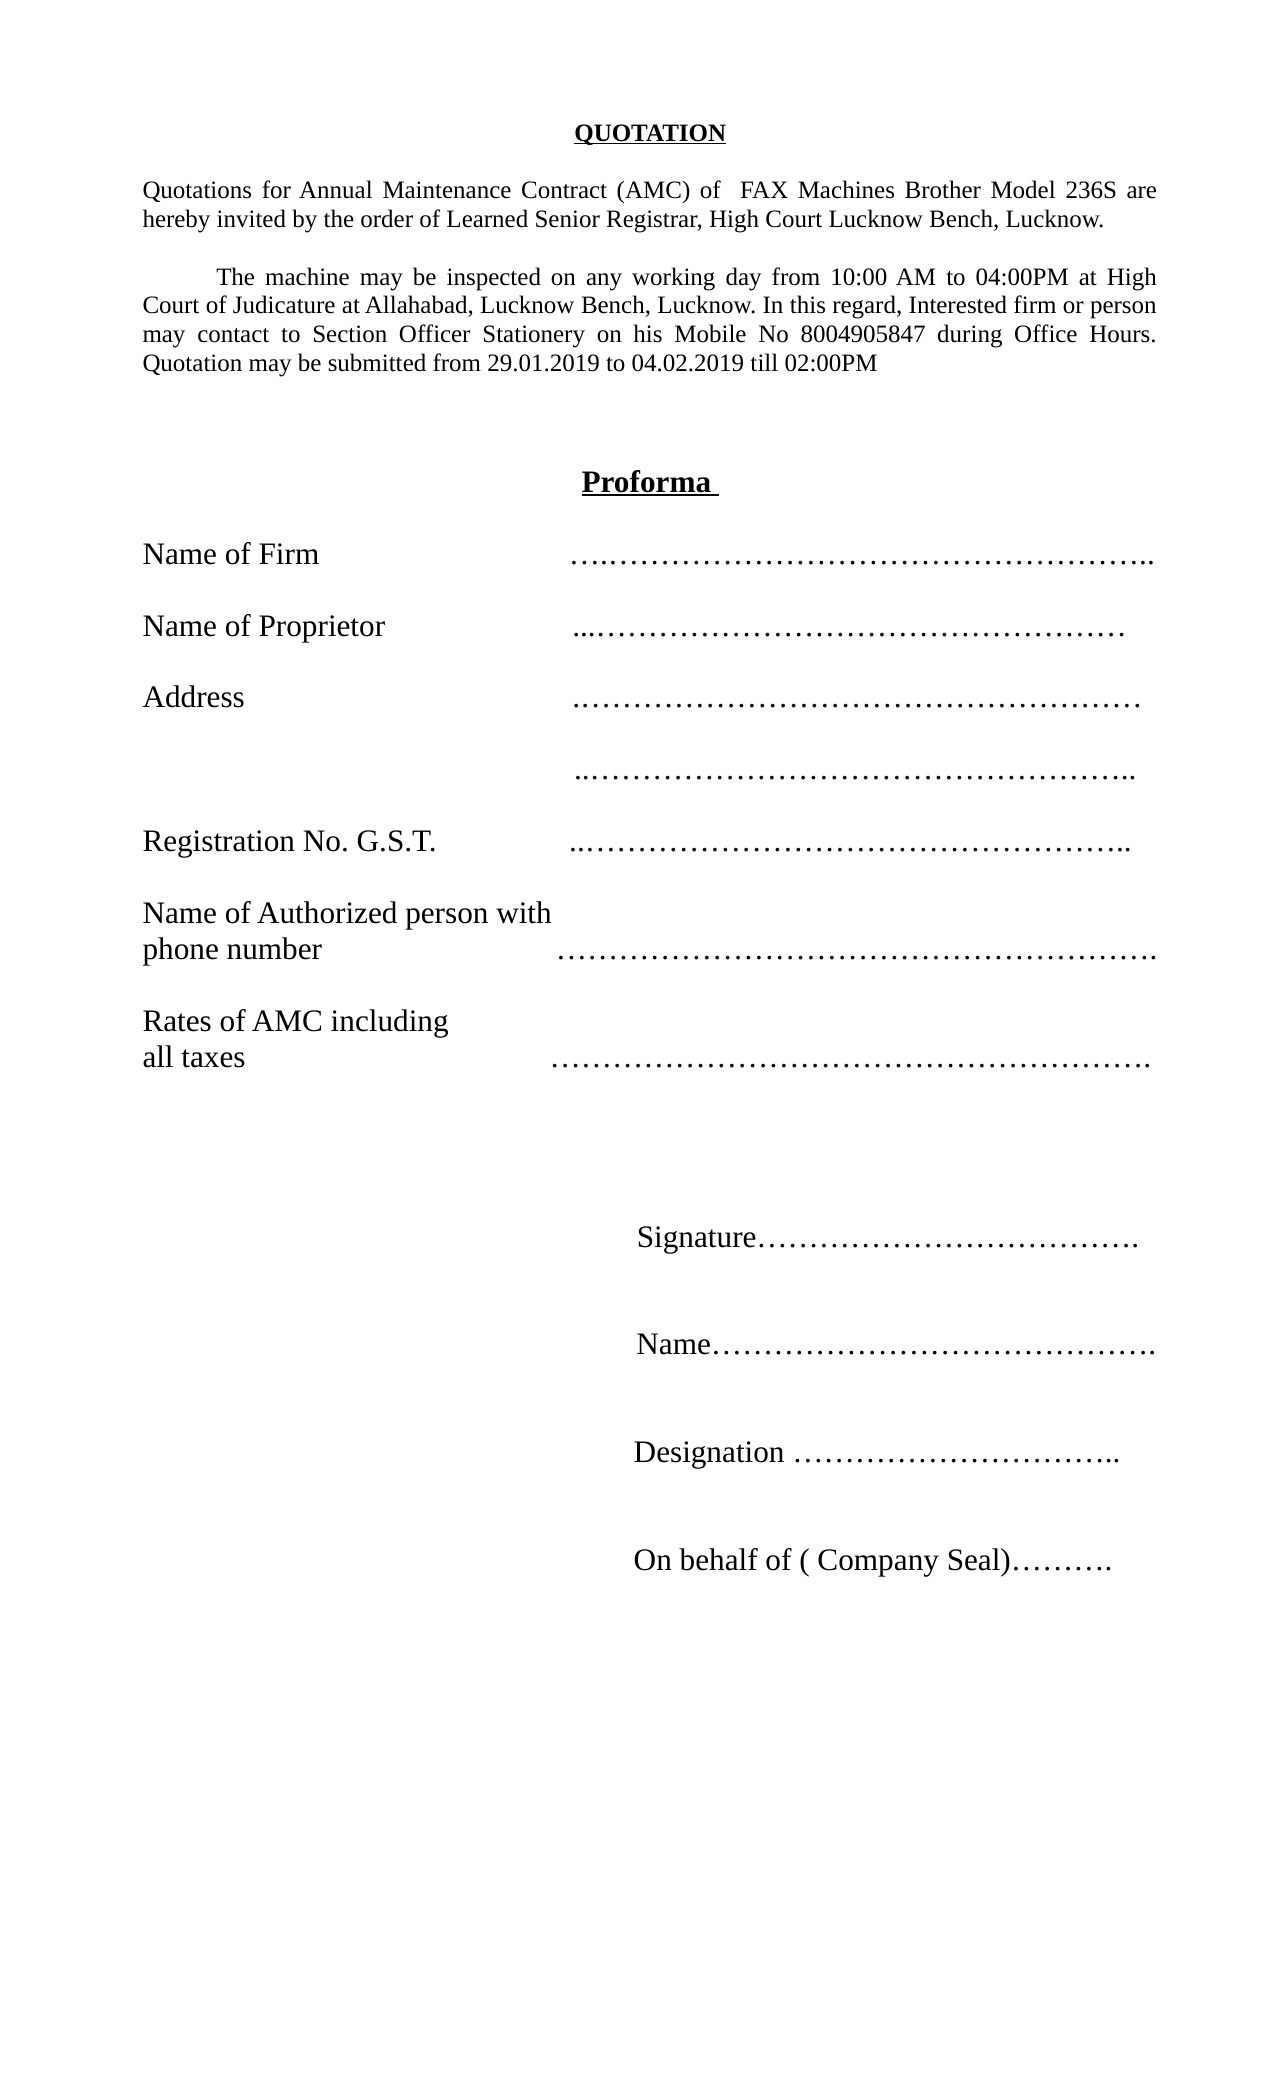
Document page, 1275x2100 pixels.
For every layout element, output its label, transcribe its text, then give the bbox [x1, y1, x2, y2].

text Designation ………………………….. [142, 1433, 1158, 1469]
text Registration No. G.S.T. ..…………………………………………….. [142, 822, 1158, 894]
text phone number …………………………………………………. [142, 930, 1158, 966]
text ..…………………………………………….. [142, 751, 1158, 787]
text Name of Authorized person with [142, 894, 1158, 930]
text Proforma [142, 463, 1158, 499]
text QUOTATION [142, 118, 1158, 147]
text Address .……………………………………………… [142, 679, 1158, 715]
text Name……………………………………. [142, 1290, 1158, 1362]
text Rates of AMC including [142, 1002, 1158, 1038]
text all taxes …………………………………………………. [142, 1038, 1158, 1074]
text Signature………………………………. [142, 1182, 1158, 1254]
text Name of Firm ….…………………………………………….. [142, 535, 1158, 571]
text The machine may be inspected on any working day from 10:00 AM to 04:00PM at High Court of Judicature at Allahabad, Lucknow Bench, Lucknow. In this regard, Interested firm or person may contact to Section Officer Stationery on his Mobile No 8004905847 during Office Hours. Quotation may be submitted from 29.01.2019 to 04.02.2019 till 02:00PM [142, 262, 1158, 377]
text On behalf of ( Company Seal)………. [142, 1541, 1158, 1577]
text Quotations for Annual Maintenance Contract (AMC) of FAX Machines Brother Model 236S are hereby invited by the order of Learned Senior Registrar, High Court Lucknow Bench, Lucknow. [142, 176, 1158, 233]
text Name of Proprietor ...…………………………………………… [142, 607, 1158, 643]
